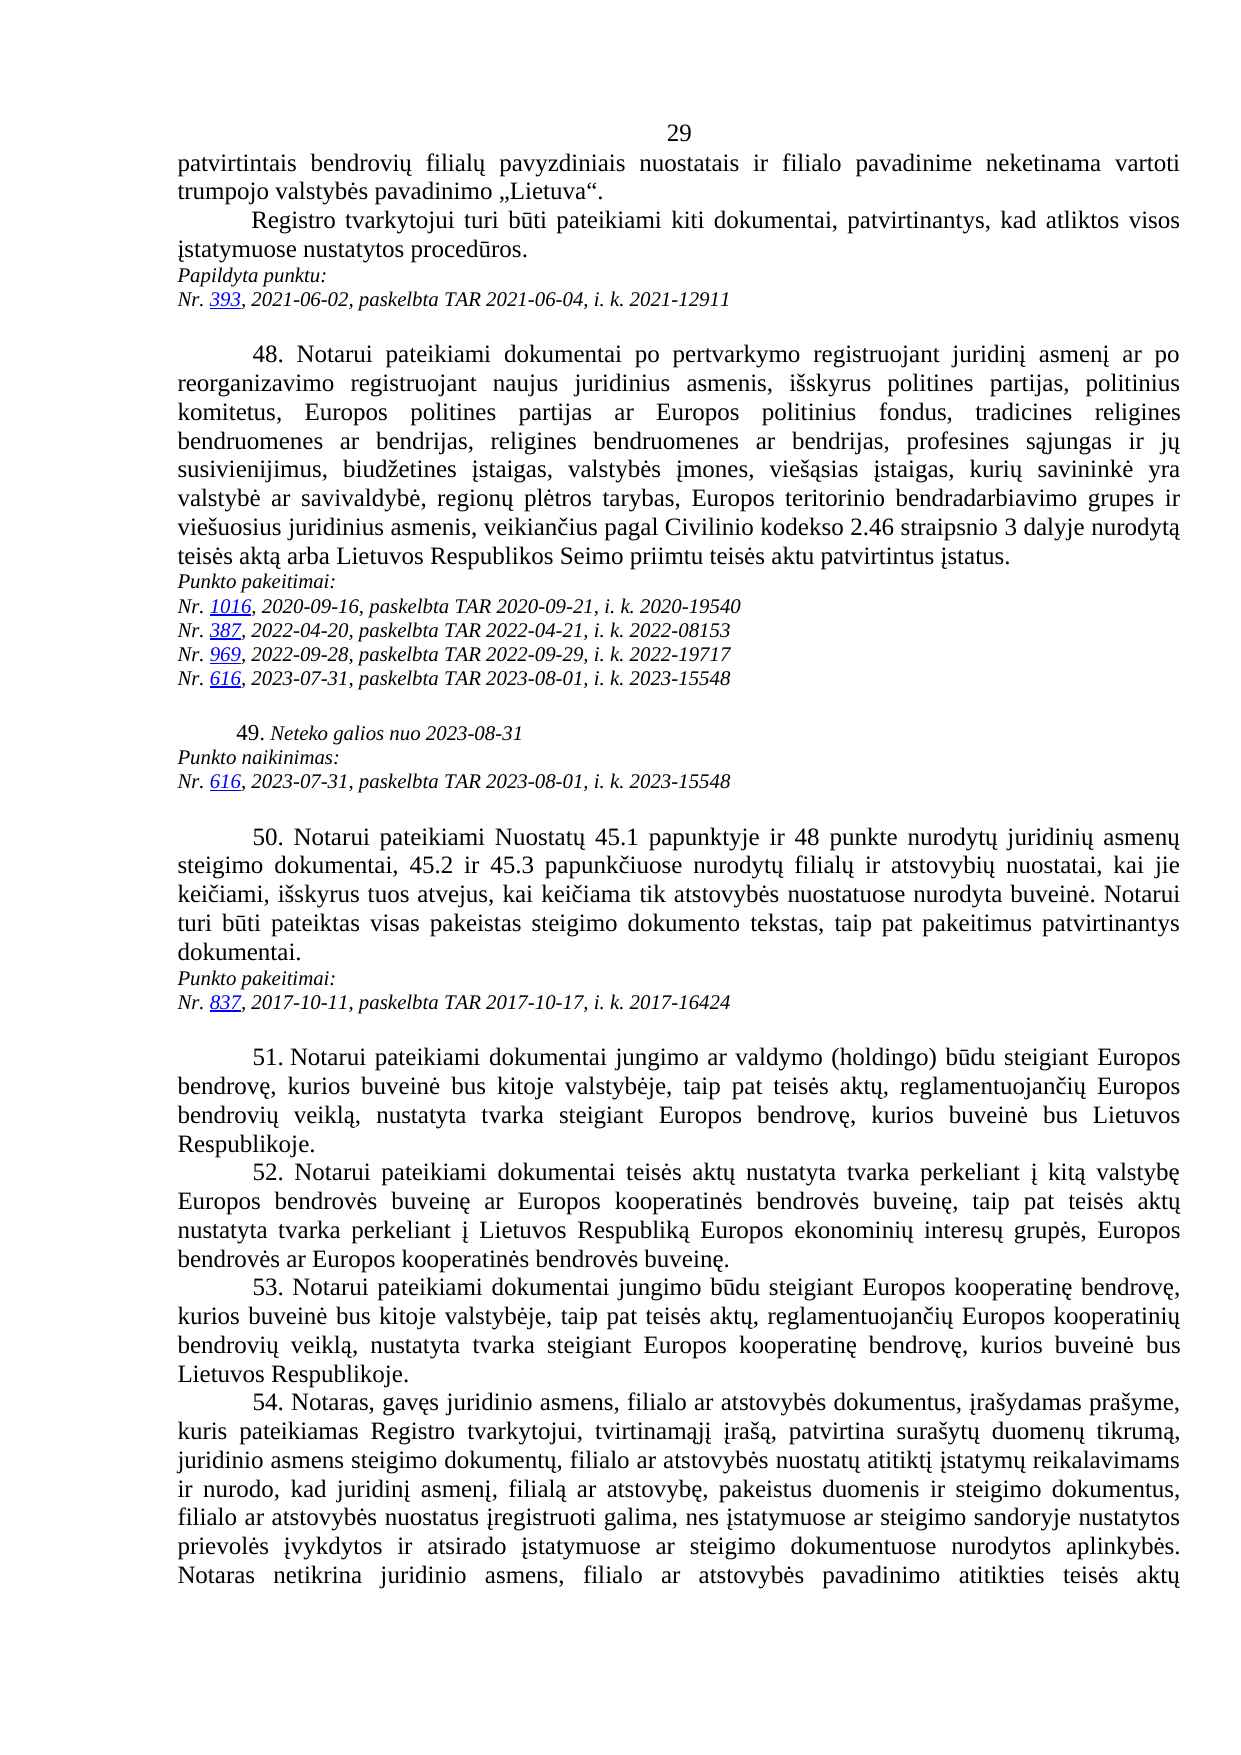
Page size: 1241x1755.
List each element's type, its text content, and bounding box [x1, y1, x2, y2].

text Papildyta punktu: [177, 263, 1181, 287]
text Registro tvarkytojui turi būti pateikiami kiti dokumentai, patvirtinantys, kad atliktos visos įstatymuose nustatytos procedūros. [177, 205, 1181, 263]
text 51. Notarui pateikiami dokumentai jungimo ar valdymo (holdingo) būdu steigiant Europos bendrovę, kurios buveinė bus kitoje valstybėje, taip pat teisės aktų, reglamentuojančių Europos bendrovių veiklą, nustatyta tvarka steigiant Europos bendrovę, kurios buveinė bus Lietuvos Respublikoje. [177, 1042, 1181, 1157]
text Punkto pakeitimai: [177, 569, 1181, 593]
text Punkto naikinimas: [177, 745, 1181, 769]
text Nr. 837, 2017-10-11, paskelbta TAR 2017-10-17, i. k. 2017-16424 [177, 989, 1181, 1014]
text 53. Notarui pateikiami dokumentai jungimo būdu steigiant Europos kooperatinę bendrovę, kurios buveinė bus kitoje valstybėje, taip pat teisės aktų, reglamentuojančių Europos kooperatinių bendrovių veiklą, nustatyta tvarka steigiant Europos kooperatinę bendrovę, kurios buveinė bus Lietuvos Respublikoje. [177, 1272, 1181, 1387]
text Nr. 387, 2022-04-20, paskelbta TAR 2022-04-21, i. k. 2022-08153 [177, 618, 1181, 642]
text Nr. 616, 2023-07-31, paskelbta TAR 2023-08-01, i. k. 2023-15548 [177, 769, 1181, 793]
text Punkto pakeitimai: [177, 966, 1181, 989]
text 49. Neteko galios nuo 2023-08-31 [177, 718, 1181, 745]
text 48. Notarui pateikiami dokumentai po pertvarkymo registruojant juridinį asmenį ar po reorganizavimo registruojant naujus juridinius asmenis, išskyrus politines partijas, politinius komitetus, Europos politines partijas ar Europos politinius fondus, tradicines religines bendruomenes ar bendrijas, religines bendruomenes ar bendrijas, profesines sąjungas ir jų susivienijimus, biudžetines įstaigas, valstybės įmones, viešąsias įstaigas, kurių savininkė yra valstybė ar savivaldybė, regionų plėtros tarybas, Europos teritorinio bendradarbiavimo grupes ir viešuosius juridinius asmenis, veikiančius pagal Civilinio kodekso 2.46 straipsnio 3 dalyje nurodytą teisės aktą arba Lietuvos Respublikos Seimo priimtu teisės aktu patvirtintus įstatus. [177, 339, 1181, 569]
text 50. Notarui pateikiami Nuostatų 45.1 papunktyje ir 48 punkte nurodytų juridinių asmenų steigimo dokumentai, 45.2 ir 45.3 papunkčiuose nurodytų filialų ir atstovybių nuostatai, kai jie keičiami, išskyrus tuos atvejus, kai keičiama tik atstovybės nuostatuose nurodyta buveinė. Notarui turi būti pateiktas visas pakeistas steigimo dokumento tekstas, taip pat pakeitimus patvirtinantys dokumentai. [177, 822, 1181, 966]
text Nr. 1016, 2020-09-16, paskelbta TAR 2020-09-21, i. k. 2020-19540 [177, 593, 1181, 618]
text patvirtintais bendrovių filialų pavyzdiniais nuostatais ir filialo pavadinime neketinama vartoti trumpojo valstybės pavadinimo „Lietuva“. [177, 148, 1181, 205]
text Nr. 616, 2023-07-31, paskelbta TAR 2023-08-01, i. k. 2023-15548 [177, 666, 1181, 690]
text 52. Notarui pateikiami dokumentai teisės aktų nustatyta tvarka perkeliant į kitą valstybę Europos bendrovės buveinę ar Europos kooperatinės bendrovės buveinę, taip pat teisės aktų nustatyta tvarka perkeliant į Lietuvos Respubliką Europos ekonominių interesų grupės, Europos bendrovės ar Europos kooperatinės bendrovės buveinę. [177, 1157, 1181, 1272]
text Nr. 393, 2021-06-02, paskelbta TAR 2021-06-04, i. k. 2021-12911 [177, 287, 1181, 311]
text 54. Notaras, gavęs juridinio asmens, filialo ar atstovybės dokumentus, įrašydamas prašyme, kuris pateikiamas Registro tvarkytojui, tvirtinamąjį įrašą, patvirtina surašytų duomenų tikrumą, juridinio asmens steigimo dokumentų, filialo ar atstovybės nuostatų atitiktį įstatymų reikalavimams ir nurodo, kad juridinį asmenį, filialą ar atstovybę, pakeistus duomenis ir steigimo dokumentus, filialo ar atstovybės nuostatus įregistruoti galima, nes įstatymuose ar steigimo sandoryje nustatytos prievolės įvykdytos ir atsirado įstatymuose ar steigimo dokumentuose nurodytos aplinkybės. Notaras netikrina juridinio asmens, filialo ar atstovybės pavadinimo atitikties teisės aktų [177, 1387, 1181, 1589]
text Nr. 969, 2022-09-28, paskelbta TAR 2022-09-29, i. k. 2022-19717 [177, 642, 1181, 666]
